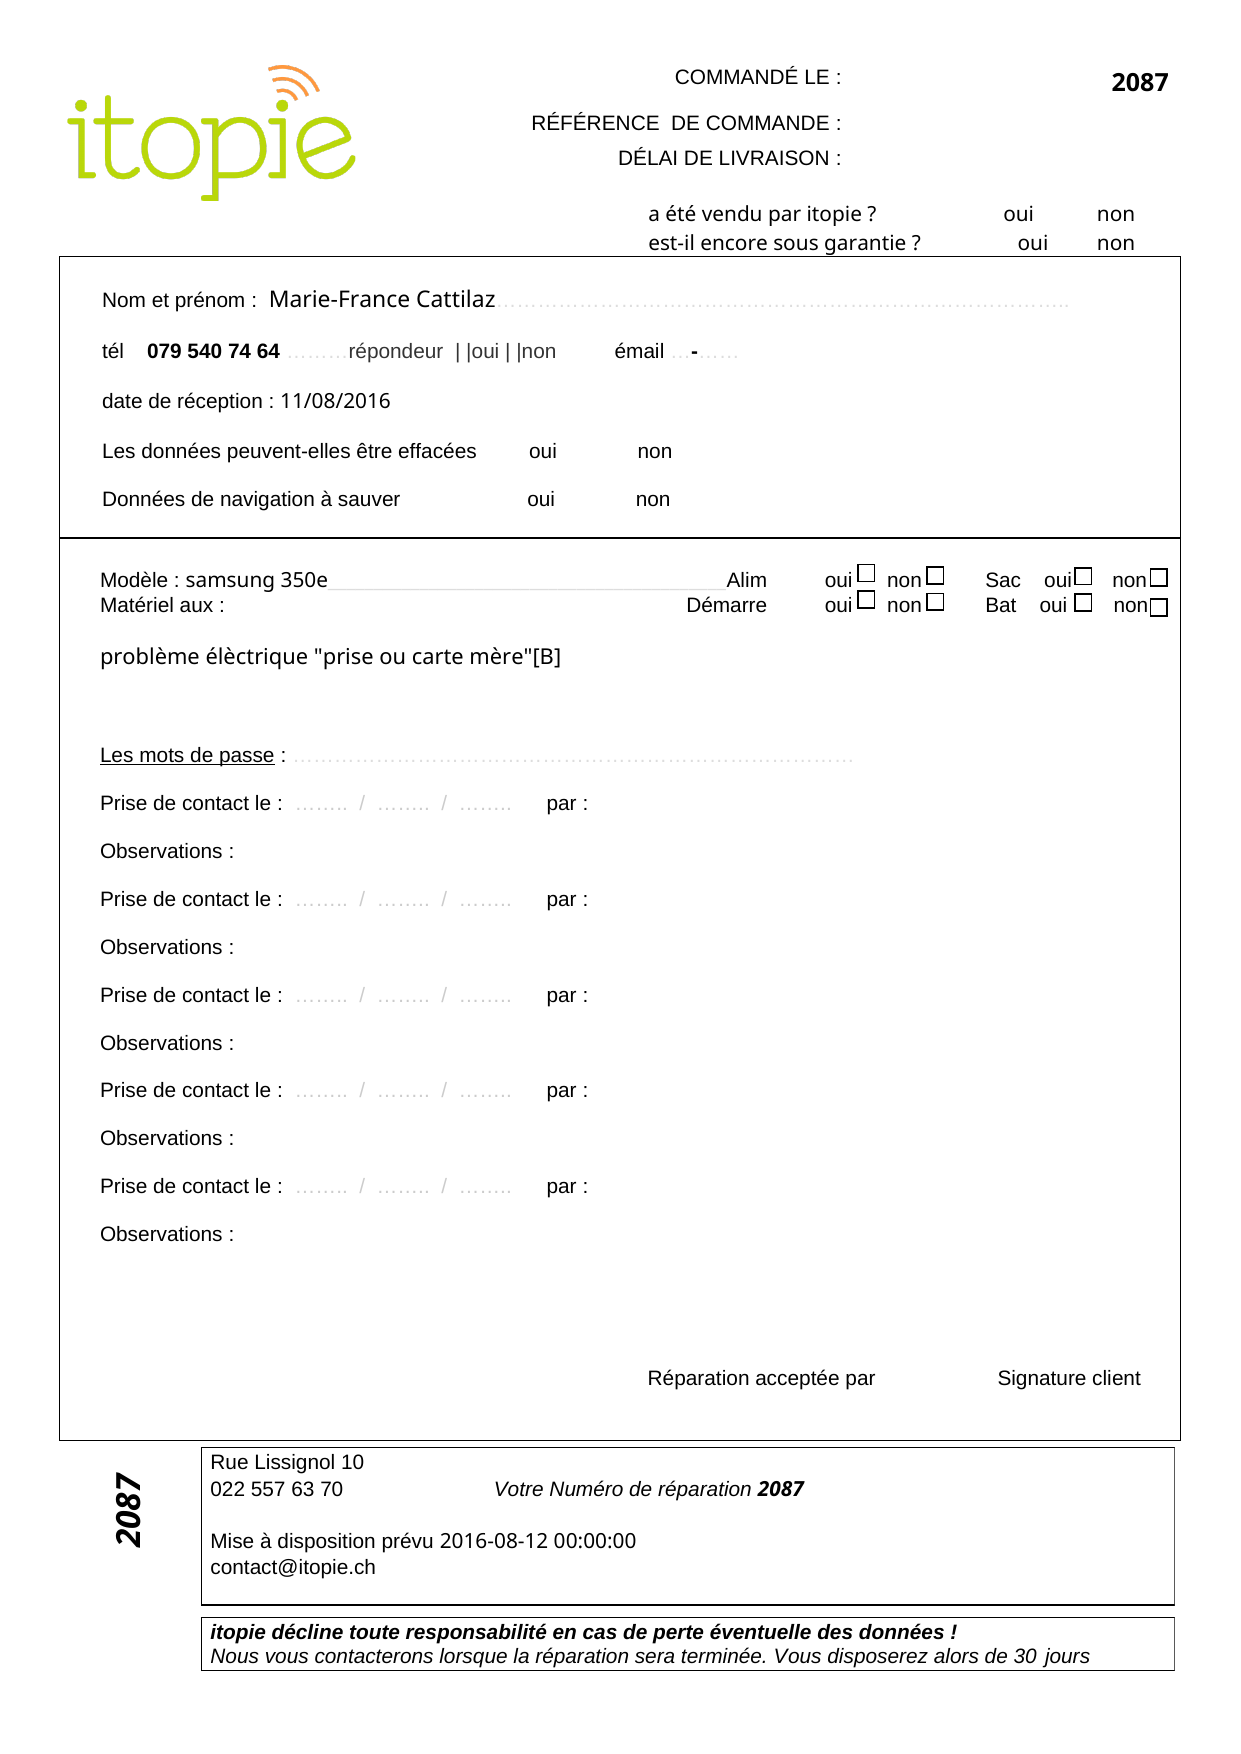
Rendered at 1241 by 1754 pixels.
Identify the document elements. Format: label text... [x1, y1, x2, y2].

text Nom et prénom : Marie-France Cattilaz……………………………………………………………………….. [60, 280, 1180, 314]
table_cell [847, 105, 1180, 140]
table_cell [847, 140, 1180, 175]
text Modèle : samsung 350e Alim oui non Sac oui non [948, 562, 1180, 590]
text Les données peuvent-elles être effacées oui non [60, 436, 1180, 463]
text Réparation acceptée par Signature client [60, 1363, 1180, 1390]
text Prise de contact le : …….. / …….. / …….. par : [60, 1171, 1180, 1198]
text Observations : [60, 1219, 1180, 1246]
text Prise de contact le : …….. / …….. / …….. par : [60, 979, 1180, 1006]
text Observations : [60, 1123, 1180, 1150]
text Modèle : samsung 350e Alim oui non Sac oui non [879, 562, 925, 590]
text date de réception : 11/08/2016 [60, 383, 1180, 415]
text Observations : [60, 836, 1180, 863]
table_cell RÉFÉRENCE DE COMMANDE : [490, 105, 847, 140]
text Données de navigation à sauver oui non [60, 484, 1180, 511]
text Prise de contact le : …….. / …….. / …….. par : [60, 883, 1180, 911]
text est-il encore sous garantie ? oui non [59, 228, 1181, 256]
text Observations : [60, 931, 1180, 958]
text Matériel aux : Démarre oui non Bat oui non [60, 590, 1180, 617]
table_header COMMANDÉ LE : [490, 59, 847, 104]
text a été vendu par itopie ? oui non [59, 199, 1181, 228]
table_header 2087 [847, 59, 1180, 104]
text problème élèctrique "prise ou carte mère"[B] [60, 638, 1180, 671]
table_header 2087 [59, 1441, 195, 1677]
table_cell DÉLAI DE LIVRAISON : [490, 140, 847, 175]
text Observations : [60, 1027, 1180, 1054]
text Modèle : samsung 350e Alim oui non Sac oui non [60, 562, 856, 590]
table_cell itopie décline toute responsabilité en cas de perte éventuelle des données ! Nous vous contacterons lorsque la réparation sera terminée. Vous disposerez alors de 30 jours [195, 1611, 1180, 1677]
table_header Rue Lissignol 10 022 557 63 70 Votre Numéro de réparation 2087 Mise à disposition prévu 2016-08-12 00:00:00 contact@itopie.ch [195, 1441, 1180, 1611]
text Les mots de passe : ……………………………………………………………………… [60, 740, 1180, 767]
text Prise de contact le : …….. / …….. / …….. par : [60, 788, 1180, 815]
text tél 079 540 74 64 ………répondeur | |oui | |non émail …-…… [60, 335, 1180, 362]
text Prise de contact le : …….. / …….. / …….. par : [60, 1075, 1180, 1102]
picture [67, 65, 356, 201]
